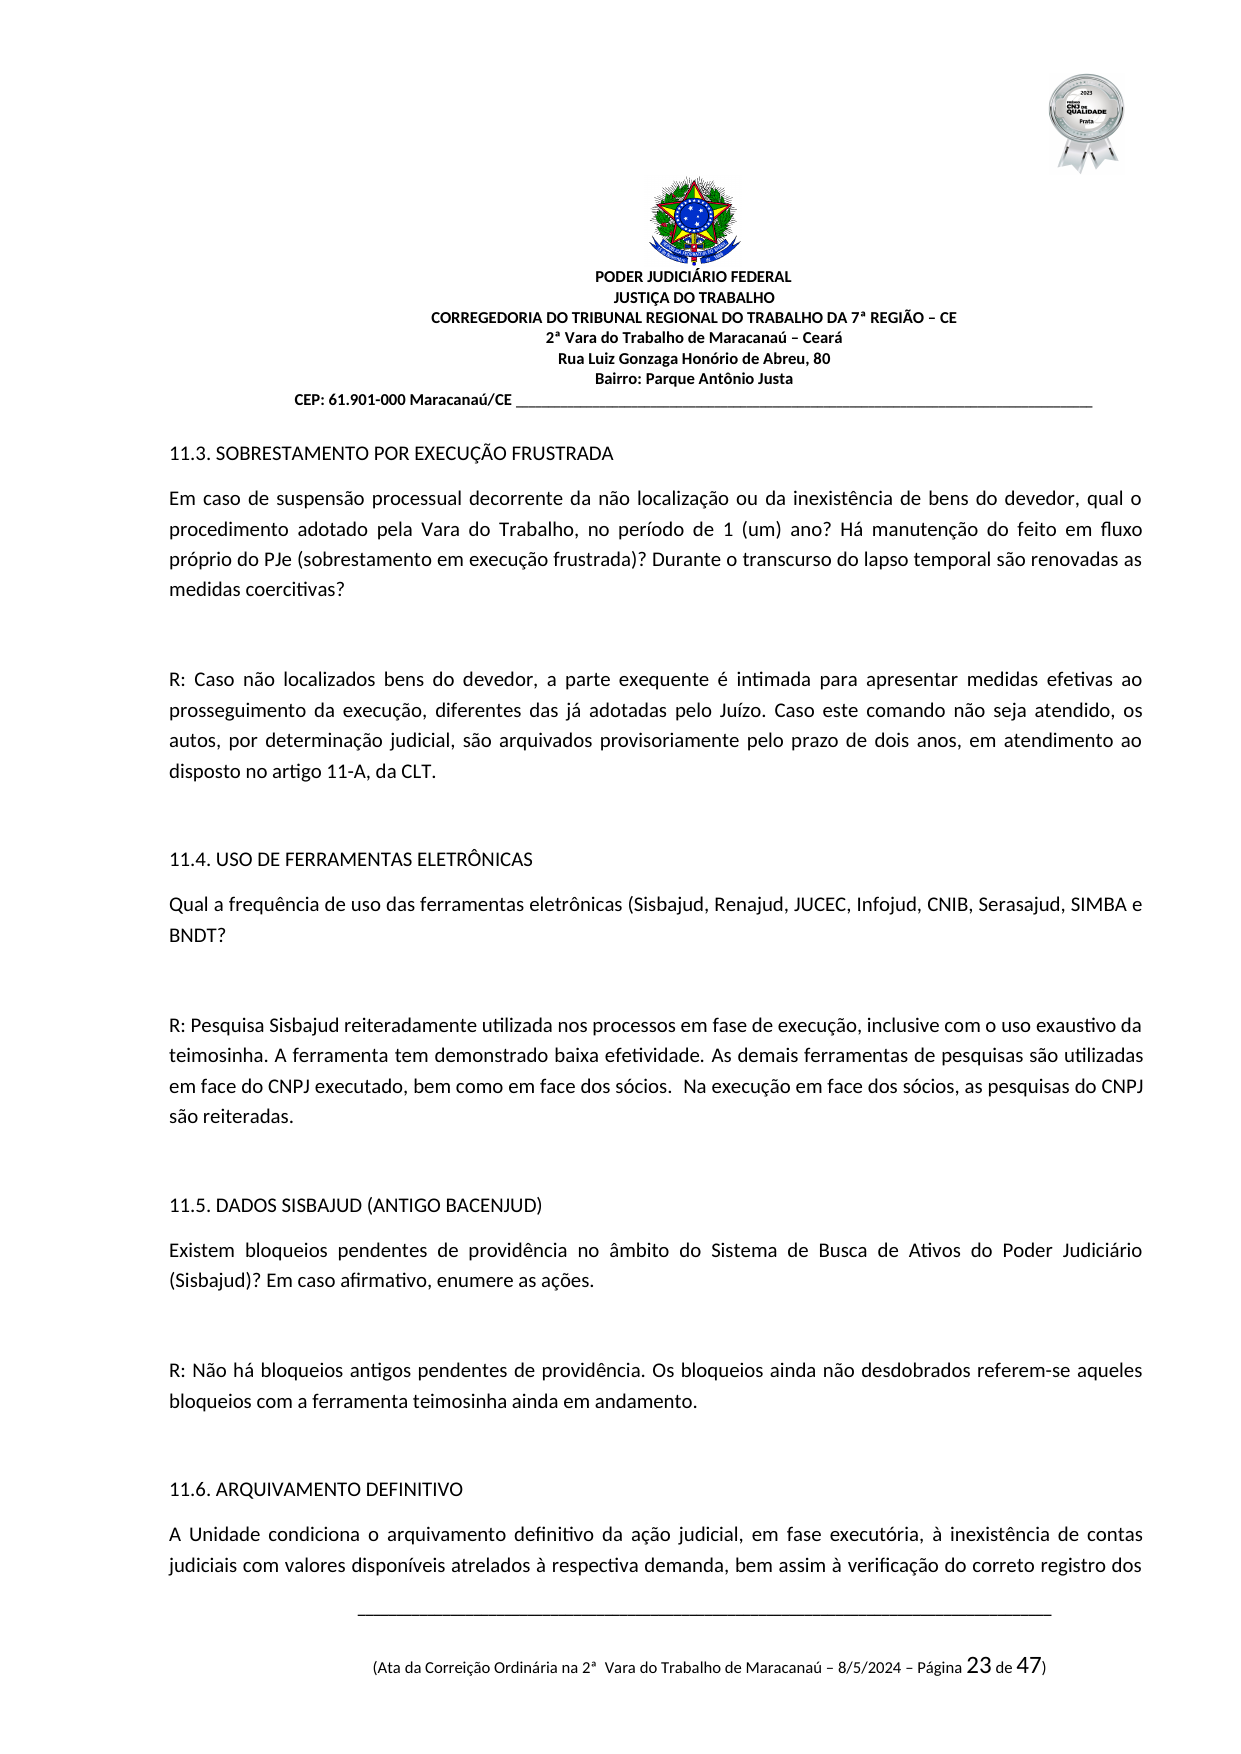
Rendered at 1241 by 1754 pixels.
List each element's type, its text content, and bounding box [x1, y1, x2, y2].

text A Unidade condiciona o arquivamento definitivo da ação judicial, em fase executória, à inexistência de contas judiciais com valores disponíveis atrelados à respectiva demanda, bem assim à verificação do correto registro dos [169, 1522, 1144, 1577]
text 11.5. DADOS SISBAJUD (ANTIGO BACENJUD) [169, 1192, 1144, 1217]
text R: Não há bloqueios antigos pendentes de providência. Os bloqueios ainda não desdobrados referem-se aqueles bloqueios com a ferramenta teimosinha ainda em andamento. [169, 1357, 1144, 1413]
picture [644, 175, 743, 267]
text R: Pesquisa Sisbajud reiteradamente utilizada nos processos em fase de execução, inclusive com o uso exaustivo da teimosinha. A ferramenta tem demonstrado baixa efetividade. As demais ferramentas de pesquisas são utilizadas em face do CNPJ executado, bem como em face dos sócios. Na execução em face dos sócios, as pesquisas do CNPJ são reiteradas. [169, 1012, 1144, 1129]
text Qual a frequência de uso das ferramentas eletrônicas (Sisbajud, Renajud, JUCEC, Infojud, CNIB, Serasajud, SIMBA e BNDT? [169, 892, 1144, 947]
text 11.4. USO DE FERRAMENTAS ELETRÔNICAS [169, 847, 1144, 872]
text Existem bloqueios pendentes de providência no âmbito do Sistema de Busca de Ativos do Poder Judiciário (Sisbajud)? Em caso afirmativo, enumere as ações. [169, 1237, 1144, 1293]
text R: Caso não localizados bens do devedor, a parte exequente é intimada para apresentar medidas efetivas ao prosseguimento da execução, diferentes das já adotadas pelo Juízo. Caso este comando não seja atendido, os autos, por determinação judicial, são arquivados provisoriamente pelo prazo de dois anos, em atendimento ao disposto no artigo 11-A, da CLT. [169, 667, 1144, 783]
text 11.6. ARQUIVAMENTO DEFINITIVO [169, 1477, 1144, 1502]
picture [1048, 73, 1125, 175]
text Em caso de suspensão processual decorrente da não localização ou da inexistência de bens do devedor, qual o procedimento adotado pela Vara do Trabalho, no período de 1 (um) ano? Há manutenção do feito em fluxo próprio do PJe (sobrestamento em execução frustrada)? Durante o transcurso do lapso temporal são renovadas as medidas coercitivas? [169, 485, 1144, 602]
text 11.3. SOBRESTAMENTO POR EXECUÇÃO FRUSTRADA [169, 440, 1144, 466]
